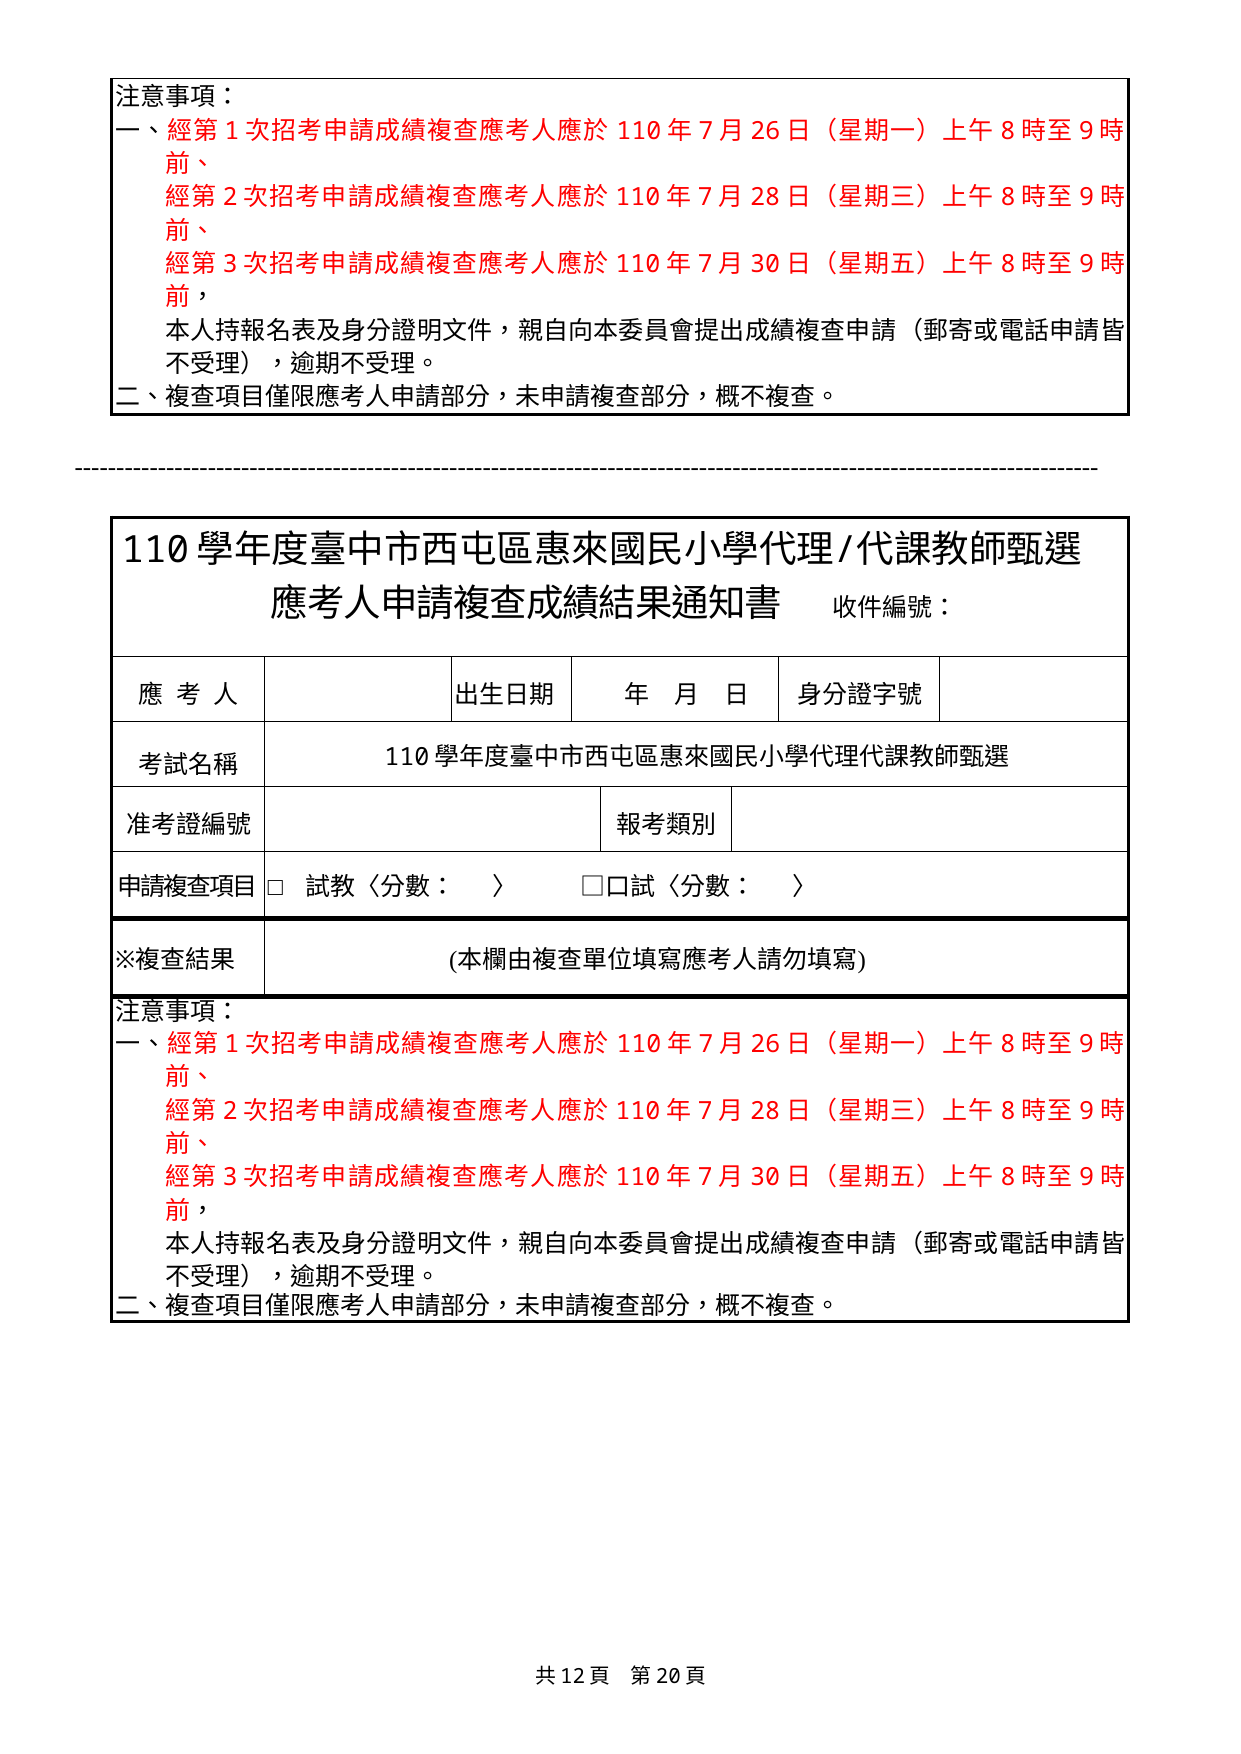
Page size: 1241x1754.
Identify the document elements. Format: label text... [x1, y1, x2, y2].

table_cell ※複查結果 [113, 921, 264, 994]
table_cell 110學年度臺中市西屯區惠來國民小學代理代課教師甄選 [265, 722, 1127, 786]
table_cell 應 考 人 [113, 657, 264, 721]
table_cell 試教〈分數： 〉 □口試〈分數： 〉 [265, 852, 1127, 916]
table_cell 考試名稱 [113, 722, 264, 786]
table_cell 年 月 日 [572, 657, 778, 721]
table_cell 准考證編號 [113, 787, 264, 851]
table_cell [732, 787, 1127, 851]
table_header 110學年度臺中市西屯區惠來國民小學代理/代課教師甄選 應考人申請複查成績結果通知書 收件編號： [113, 519, 1127, 656]
text --------------------------------------------------------------------------------------------------------------------------- [74, 449, 1164, 482]
table_cell 申請複查項目 [113, 852, 264, 916]
table_cell 身分證字號 [779, 657, 939, 721]
table_cell 出生日期 [452, 657, 571, 721]
table_cell 注意事項： 一、經第1次招考申請成績複查應考人應於110年7月26日（星期一）上午8時至9時前、 經第2次招考申請成績複查應考人應於110年7月28日（星期三）上午8時至9時前、 經第3次招考申請成績複查應考人應於110年7月30日（星期五）上午8時至9時前， 本人持報名表及身分證明文件，親自向本委員會提出成績複查申請（郵寄或電話申請皆不受理），逾期不受理。 二、複查項目僅限應考人申請部分，未申請複查部分，概不複查。 [113, 999, 1127, 1319]
table_cell [265, 787, 600, 851]
table_cell [265, 657, 451, 721]
table_cell (本欄由複查單位填寫應考人請勿填寫) [265, 921, 1127, 994]
table_cell 報考類別 [601, 787, 731, 851]
table_cell [940, 657, 1127, 721]
table_cell 注意事項： 一、經第1次招考申請成績複查應考人應於110年7月26日（星期一）上午8時至9時前、 經第2次招考申請成績複查應考人應於110年7月28日（星期三）上午8時至9時前、 經第3次招考申請成績複查應考人應於110年7月30日（星期五）上午8時至9時前， 本人持報名表及身分證明文件，親自向本委員會提出成績複查申請（郵寄或電話申請皆不受理），逾期不受理。 二、複查項目僅限應考人申請部分，未申請複查部分，概不複查。 [113, 79, 1127, 412]
